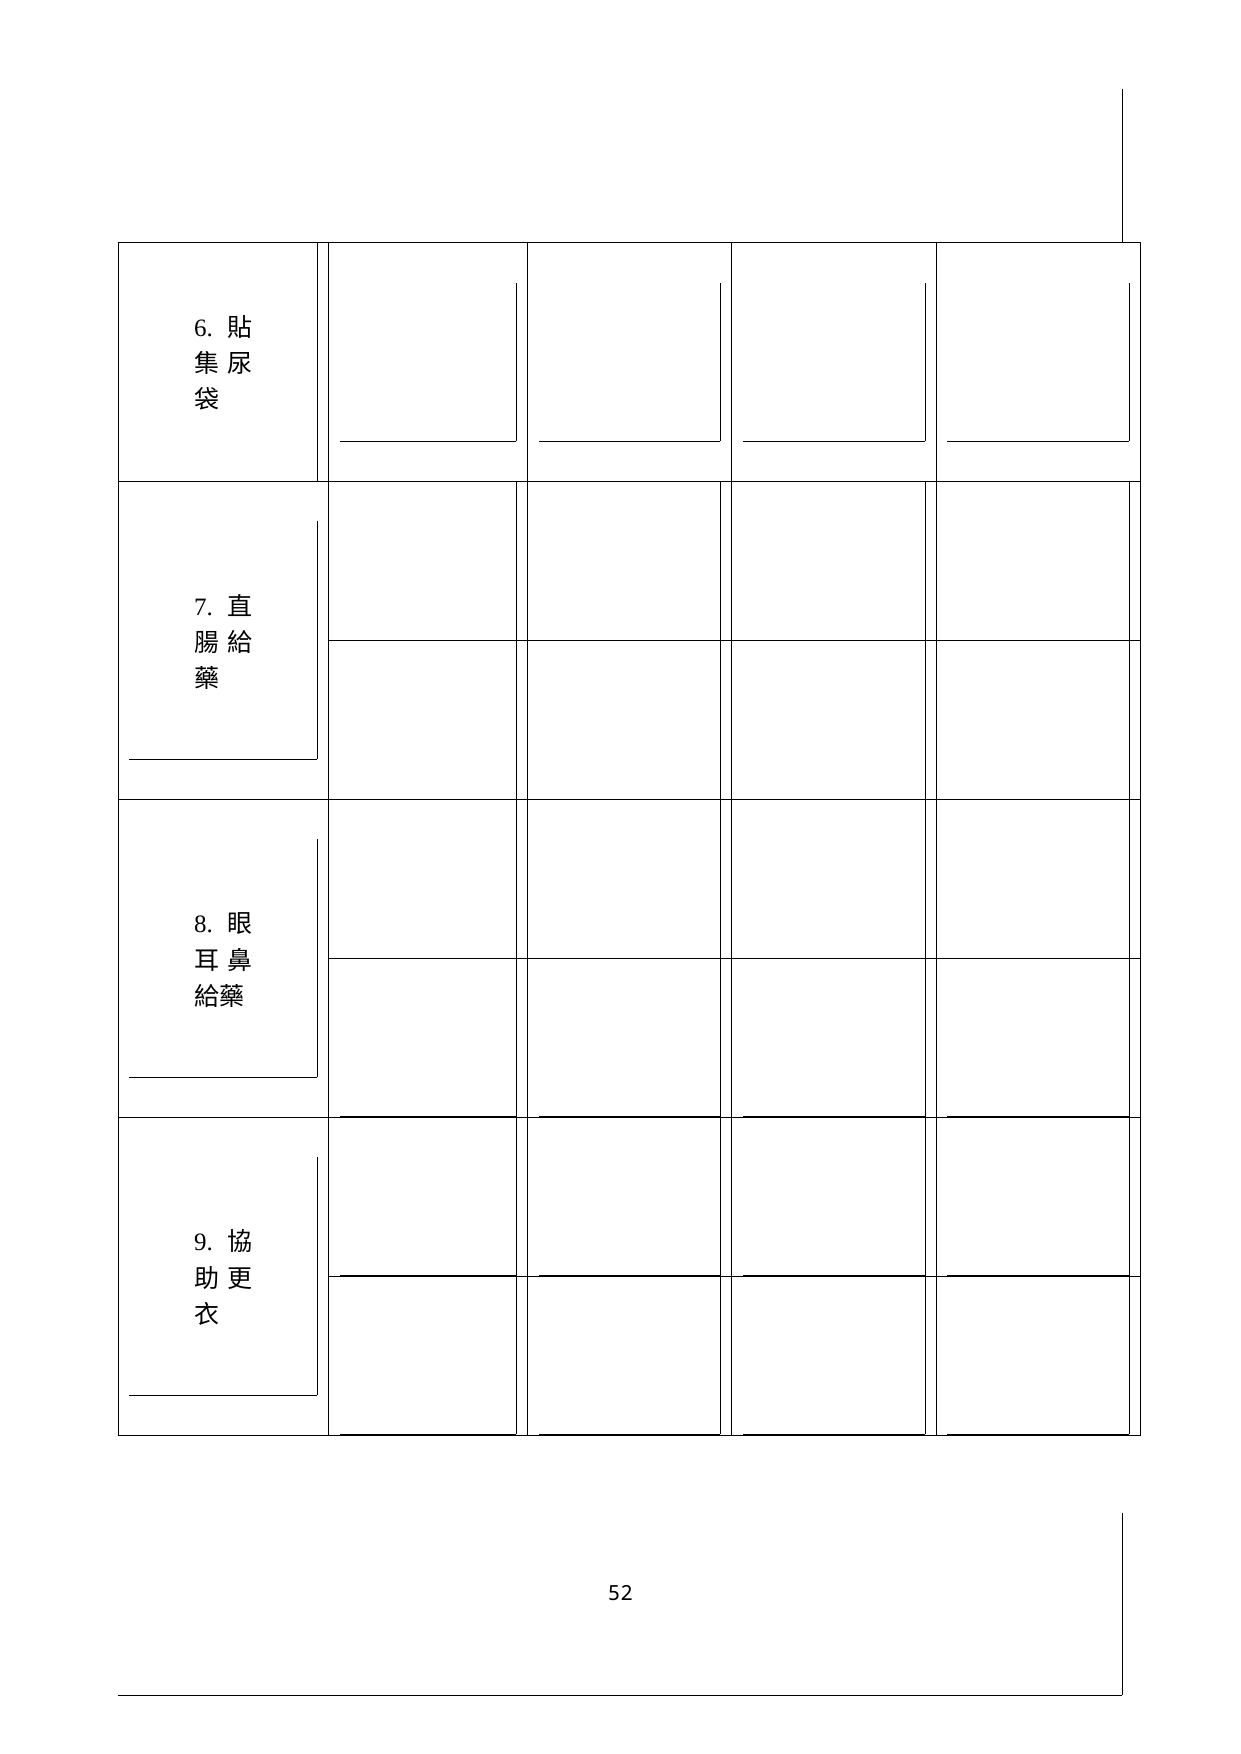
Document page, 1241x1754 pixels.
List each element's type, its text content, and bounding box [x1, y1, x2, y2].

table_cell [1130, 1277, 1140, 1434]
table_cell [528, 243, 731, 481]
table_cell [721, 641, 731, 799]
table_cell [528, 1118, 720, 1276]
table_cell [732, 243, 936, 481]
table_cell [721, 1118, 731, 1276]
table_cell 6.貼集尿袋 [119, 243, 317, 481]
table_cell [329, 1118, 516, 1276]
table_cell [732, 800, 925, 958]
table_cell [517, 1118, 527, 1276]
table_cell [937, 641, 1129, 799]
table_cell [732, 1118, 925, 1276]
table_cell [329, 959, 516, 1117]
table_cell [926, 641, 936, 799]
table_cell [721, 959, 731, 1117]
table_cell [937, 959, 1129, 1117]
table_cell [528, 641, 720, 799]
table_cell [517, 1277, 527, 1434]
table_cell [926, 959, 936, 1117]
table_cell [721, 482, 731, 640]
table_cell [1130, 959, 1140, 1117]
table_cell [528, 959, 720, 1117]
table_cell [329, 482, 516, 640]
table_cell [517, 959, 527, 1117]
table_cell [926, 482, 936, 640]
table_cell [517, 800, 527, 958]
table_cell [1130, 641, 1140, 799]
table_cell [1130, 482, 1140, 640]
table_cell [732, 959, 925, 1117]
table_cell [318, 243, 328, 481]
table_cell [732, 1277, 925, 1434]
table_cell [937, 482, 1129, 640]
table_cell [528, 482, 720, 640]
table_cell [937, 800, 1129, 958]
table_cell [732, 482, 925, 640]
table_cell [926, 1277, 936, 1434]
table_cell [329, 800, 516, 958]
table_cell [1130, 1118, 1140, 1276]
table_cell [329, 243, 527, 481]
table_cell 8.眼耳鼻給藥 [119, 800, 328, 1117]
table_cell [926, 800, 936, 958]
table_cell [937, 243, 1140, 481]
table_cell 9.協助更衣 [119, 1118, 328, 1434]
table_cell [329, 641, 516, 799]
table_cell [329, 1277, 516, 1434]
table_cell [517, 641, 527, 799]
table_cell [732, 641, 925, 799]
table_cell [721, 800, 731, 958]
table_cell [528, 800, 720, 958]
table_cell [721, 1277, 731, 1434]
table_cell [937, 1277, 1129, 1434]
table_cell 7.直腸給藥 [119, 482, 328, 799]
table_cell [517, 482, 527, 640]
table_cell [937, 1118, 1129, 1276]
table_cell [1130, 800, 1140, 958]
table_cell [528, 1277, 720, 1434]
table_cell [926, 1118, 936, 1276]
